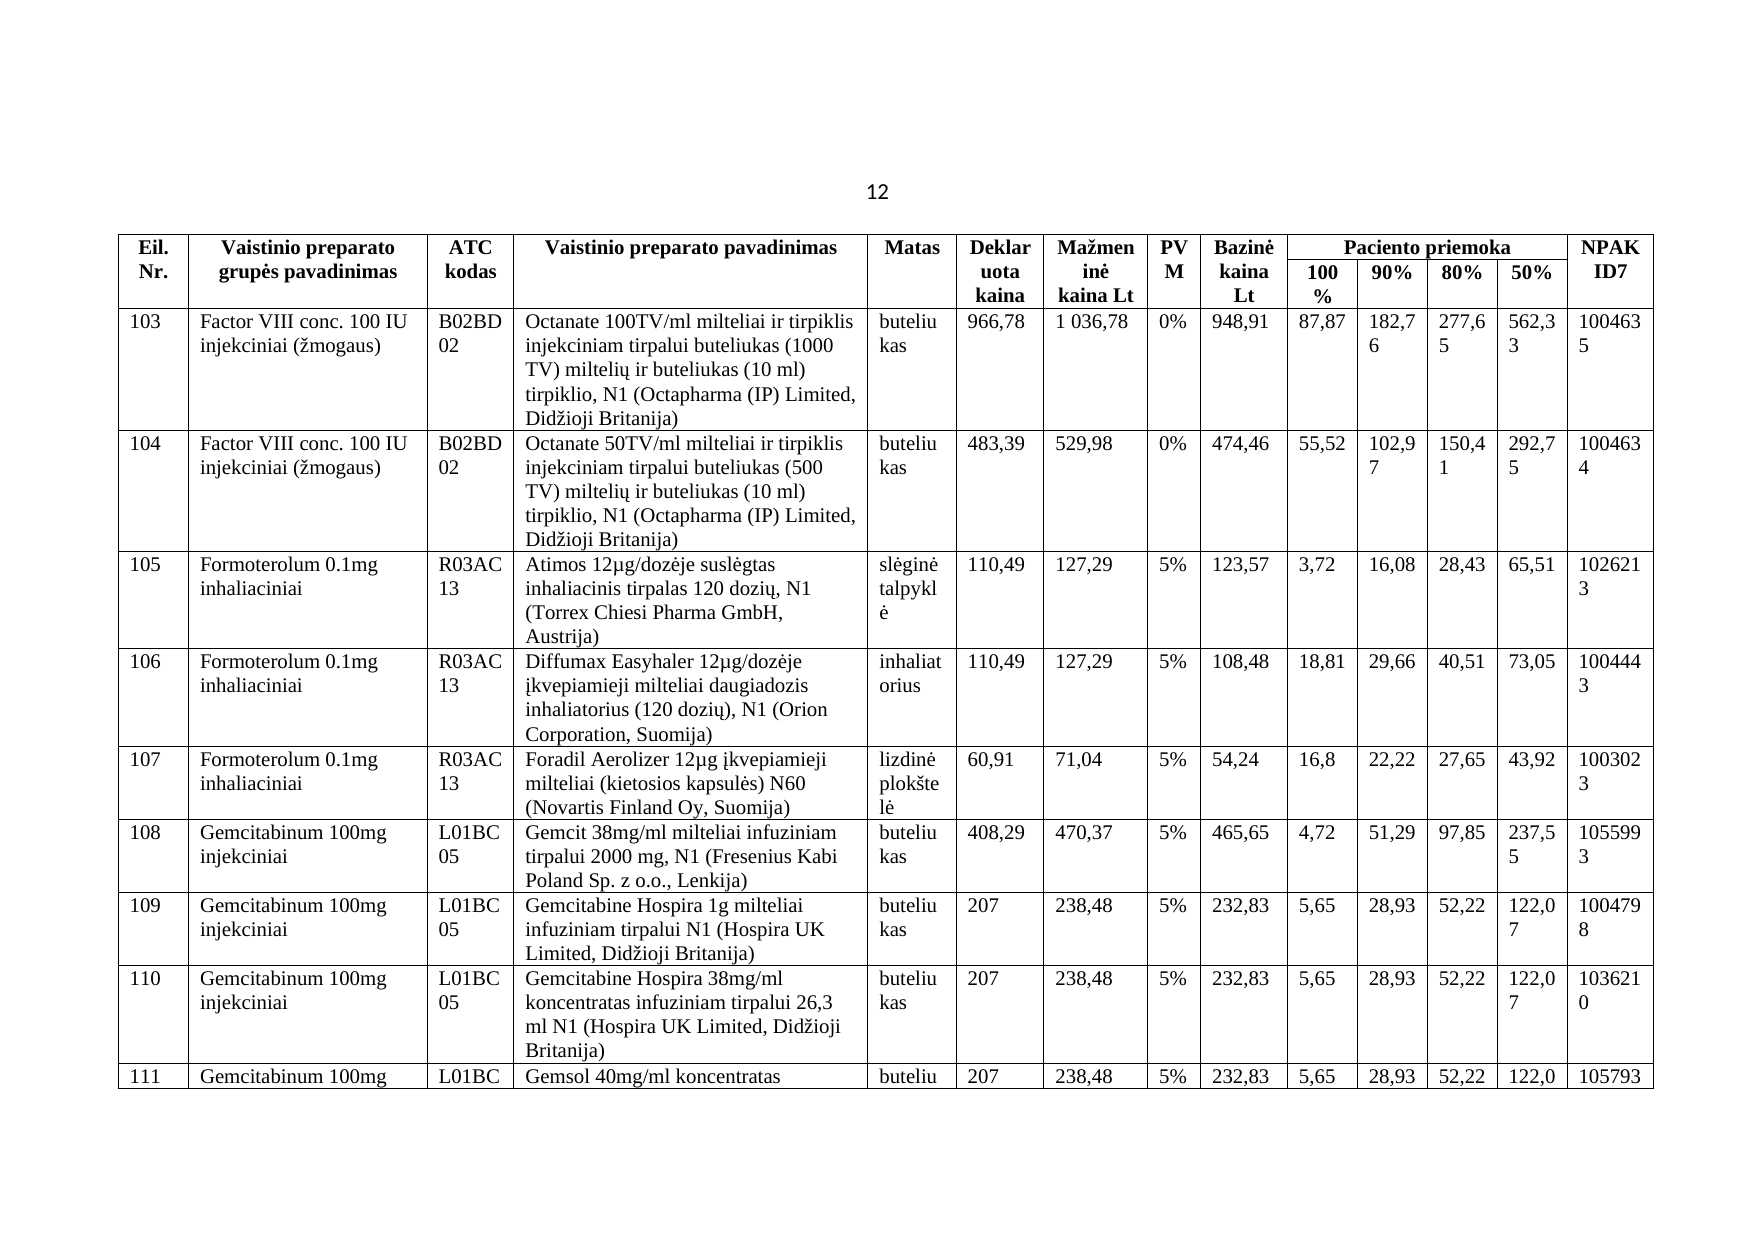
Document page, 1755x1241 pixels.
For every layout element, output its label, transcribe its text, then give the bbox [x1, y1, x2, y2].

table_cell 109 [119, 893, 188, 965]
table_cell 948,91 [1201, 309, 1287, 429]
table_cell 5% [1148, 552, 1200, 648]
table_cell 60,91 [957, 747, 1043, 819]
table_header Vaistinio preparato grupės pavadinimas [189, 235, 427, 308]
table_cell Octanate 50TV/ml milteliai ir tirpiklis injekciniam tirpalui buteliukas (500 TV) miltelių ir buteliukas (10 ml) tirpiklio, N1 (Octapharma (IP) Limited, Didžioji Britanija) [514, 431, 867, 551]
table_cell 22,22 [1358, 747, 1427, 819]
table_cell 562,33 [1498, 309, 1567, 429]
table_cell 238,48 [1044, 966, 1147, 1062]
table_cell B02BD02 [428, 309, 513, 429]
table_cell 97,85 [1428, 820, 1497, 892]
table_cell L01BC05 [428, 966, 513, 1062]
table_cell 110,49 [957, 552, 1043, 648]
table_cell 232,83 [1201, 1064, 1287, 1088]
table_cell 5,65 [1288, 893, 1357, 965]
table_cell 238,48 [1044, 893, 1147, 965]
table_cell Gemcit 38mg/ml milteliai infuziniam tirpalui 2000 mg, N1 (Fresenius Kabi Poland Sp. z o.o., Lenkija) [514, 820, 867, 892]
table_header Matas [868, 235, 956, 308]
table_cell 16,08 [1358, 552, 1427, 648]
table_header Deklaruota kaina Lt [957, 235, 1043, 308]
table_cell 470,37 [1044, 820, 1147, 892]
table_cell L01BC05 [428, 820, 513, 892]
table_cell 105 [119, 552, 188, 648]
table_cell 40,51 [1428, 649, 1497, 746]
table_cell 232,83 [1201, 893, 1287, 965]
table_cell 29,66 [1358, 649, 1427, 746]
table_cell 966,78 [957, 309, 1043, 429]
table_cell 55,52 [1288, 431, 1357, 551]
table_cell 18,81 [1288, 649, 1357, 746]
table_cell Gemcitabinum 100mg injekciniai [189, 893, 427, 965]
table_cell Formoterolum 0.1mg inhaliaciniai [189, 747, 427, 819]
table_cell 108 [119, 820, 188, 892]
table_cell 52,22 [1428, 966, 1497, 1062]
table_cell R03AC13 [428, 747, 513, 819]
table_cell 73,05 [1498, 649, 1567, 746]
table_cell 87,87 [1288, 309, 1357, 429]
table_cell 123,57 [1201, 552, 1287, 648]
table_cell 65,51 [1498, 552, 1567, 648]
table_cell 1004798 [1568, 893, 1653, 965]
table_cell 5,65 [1288, 1064, 1357, 1088]
table_cell 80% [1428, 260, 1497, 308]
table_header NPAKID7 [1568, 235, 1653, 308]
table_cell 1026213 [1568, 552, 1653, 648]
table_cell buteliukas [868, 309, 956, 429]
table_cell 5% [1148, 1064, 1200, 1088]
table_cell Octanate 100TV/ml milteliai ir tirpiklis injekciniam tirpalui buteliukas (1000 TV) miltelių ir buteliukas (10 ml) tirpiklio, N1 (Octapharma (IP) Limited, Didžioji Britanija) [514, 309, 867, 429]
table_header Bazinė kaina Lt [1201, 235, 1287, 308]
table_cell 5% [1148, 966, 1200, 1062]
table_cell 105793 [1568, 1064, 1653, 1088]
table_cell 5,65 [1288, 966, 1357, 1062]
table_cell 408,29 [957, 820, 1043, 892]
table_cell Factor VIII conc. 100 IU injekciniai (žmogaus) [189, 431, 427, 551]
table_cell 207 [957, 1064, 1043, 1088]
table_cell Gemcitabinum 100mg injekciniai [189, 966, 427, 1062]
table_cell 110,49 [957, 649, 1043, 746]
table_cell 5% [1148, 747, 1200, 819]
table_cell 103 [119, 309, 188, 429]
table_header Paciento priemoka [1288, 235, 1567, 259]
table_cell 110 [119, 966, 188, 1062]
table_cell 207 [957, 966, 1043, 1062]
table_cell 107 [119, 747, 188, 819]
table_cell buteliu [868, 1064, 956, 1088]
table_cell 4,72 [1288, 820, 1357, 892]
table_cell buteliukas [868, 966, 956, 1062]
table_cell 474,46 [1201, 431, 1287, 551]
table_cell 52,22 [1428, 893, 1497, 965]
table_cell 111 [119, 1064, 188, 1088]
table_cell 1004443 [1568, 649, 1653, 746]
table_cell 50% [1498, 260, 1567, 308]
table_cell 1003023 [1568, 747, 1653, 819]
table_cell Gemcitabinum 100mg injekciniai [189, 820, 427, 892]
table_cell 28,93 [1358, 1064, 1427, 1088]
table_cell 0% [1148, 309, 1200, 429]
table_cell 3,72 [1288, 552, 1357, 648]
table_cell 52,22 [1428, 1064, 1497, 1088]
table_cell 1036210 [1568, 966, 1653, 1062]
table_cell Formoterolum 0.1mg inhaliaciniai [189, 552, 427, 648]
table_cell Factor VIII conc. 100 IU injekciniai (žmogaus) [189, 309, 427, 429]
table_cell Foradil Aerolizer 12µg įkvepiamieji milteliai (kietosios kapsulės) N60 (Novartis Finland Oy, Suomija) [514, 747, 867, 819]
table_cell 71,04 [1044, 747, 1147, 819]
table_cell 27,65 [1428, 747, 1497, 819]
table_cell 5% [1148, 893, 1200, 965]
table_cell 465,65 [1201, 820, 1287, 892]
table_cell 238,48 [1044, 1064, 1147, 1088]
table_header Mažmeninė kaina Lt [1044, 235, 1147, 308]
table_cell 207 [957, 893, 1043, 965]
table_cell 5% [1148, 649, 1200, 746]
table_cell R03AC13 [428, 649, 513, 746]
table_cell 529,98 [1044, 431, 1147, 551]
table_cell 150,41 [1428, 431, 1497, 551]
table_cell 483,39 [957, 431, 1043, 551]
table_cell 1004635 [1568, 309, 1653, 429]
table_cell L01BC05 [428, 893, 513, 965]
table_cell 277,65 [1428, 309, 1497, 429]
table_cell slėginė talpyklė [868, 552, 956, 648]
table_cell 1 036,78 [1044, 309, 1147, 429]
table_cell 0% [1148, 431, 1200, 551]
table_cell B02BD02 [428, 431, 513, 551]
table_cell lizdinė plokštelė [868, 747, 956, 819]
table_cell inhaliatorius [868, 649, 956, 746]
table_cell 1055993 [1568, 820, 1653, 892]
table_cell 232,83 [1201, 966, 1287, 1062]
table_cell 237,55 [1498, 820, 1567, 892]
table_cell 16,8 [1288, 747, 1357, 819]
table_cell 104 [119, 431, 188, 551]
table_header ATC kodas [428, 235, 513, 308]
table_cell Atimos 12µg/dozėje suslėgtas inhaliacinis tirpalas 120 dozių, N1 (Torrex Chiesi Pharma GmbH, Austrija) [514, 552, 867, 648]
table_cell 122,07 [1498, 966, 1567, 1062]
table_cell Gemsol 40mg/ml koncentratas [514, 1064, 867, 1088]
table_cell Gemcitabine Hospira 1g milteliai infuziniam tirpalui N1 (Hospira UK Limited, Didžioji Britanija) [514, 893, 867, 965]
table_header PVM [1148, 235, 1200, 308]
table_cell Formoterolum 0.1mg inhaliaciniai [189, 649, 427, 746]
table_cell 28,93 [1358, 893, 1427, 965]
table_cell 5% [1148, 820, 1200, 892]
table_header Vaistinio preparato pavadinimas [514, 235, 867, 308]
table_cell Gemcitabinum 100mg [189, 1064, 427, 1088]
table_cell Gemcitabine Hospira 38mg/ml koncentratas infuziniam tirpalui 26,3 ml N1 (Hospira UK Limited, Didžioji Britanija) [514, 966, 867, 1062]
table_cell 54,24 [1201, 747, 1287, 819]
table_cell Diffumax Easyhaler 12µg/dozėje įkvepiamieji milteliai daugiadozis inhaliatorius (120 dozių), N1 (Orion Corporation, Suomija) [514, 649, 867, 746]
table_cell buteliukas [868, 893, 956, 965]
table_cell 51,29 [1358, 820, 1427, 892]
table_cell 292,75 [1498, 431, 1567, 551]
table_cell 122,07 [1498, 893, 1567, 965]
table_cell 108,48 [1201, 649, 1287, 746]
table_cell 28,93 [1358, 966, 1427, 1062]
table_cell R03AC13 [428, 552, 513, 648]
table_cell 90% [1358, 260, 1427, 308]
table_cell 102,97 [1358, 431, 1427, 551]
table_header Eil. Nr. [119, 235, 188, 308]
table_cell 43,92 [1498, 747, 1567, 819]
table_cell 127,29 [1044, 649, 1147, 746]
table_cell 100% [1288, 260, 1357, 308]
table_cell 127,29 [1044, 552, 1147, 648]
table_cell 28,43 [1428, 552, 1497, 648]
table_cell 182,76 [1358, 309, 1427, 429]
table_cell buteliukas [868, 820, 956, 892]
table_cell 122,0 [1498, 1064, 1567, 1088]
table_cell buteliukas [868, 431, 956, 551]
table_cell 106 [119, 649, 188, 746]
table_cell L01BC [428, 1064, 513, 1088]
table_cell 1004634 [1568, 431, 1653, 551]
